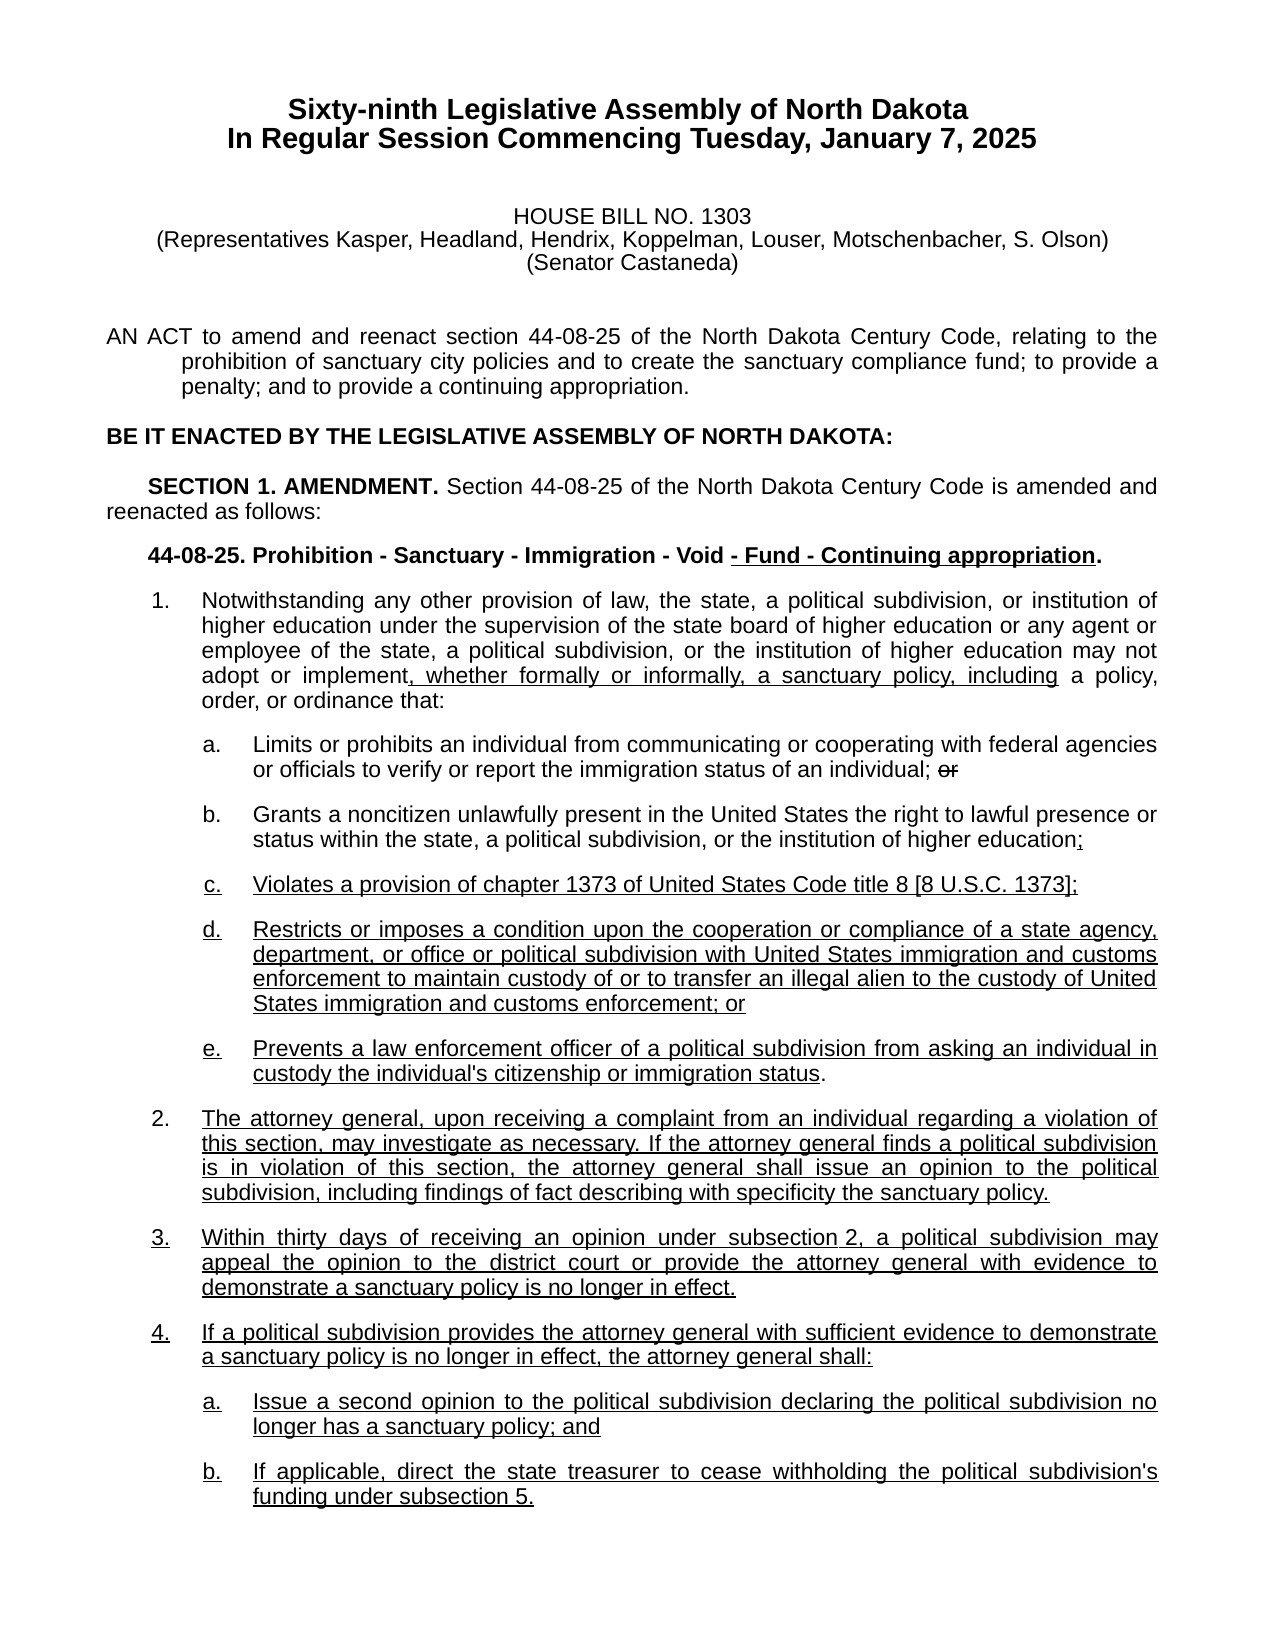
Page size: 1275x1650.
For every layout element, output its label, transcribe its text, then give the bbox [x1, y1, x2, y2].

text b. Grants a noncitizen unlawfully present in the United States the right to lawful presence or status within the state, a political subdivision, or the institution of higher education; [106, 803, 1158, 852]
text b. If applicable, direct the state treasurer to cease withholding the political subdivision's funding under subsection 5. [106, 1459, 1158, 1509]
text 2. The attorney general, upon receiving a complaint from an individual regarding a violation of this section, may investigate as necessary. If the attorney general finds a political subdivision is in violation of this section, the attorney general shall issue an opinion to the political subdivision, including findings of fact describing with specificity the sanctuary policy. [106, 1106, 1158, 1206]
text e. Prevents a law enforcement officer of a political subdivision from asking an individual in custody the individual's citizenship or immigration status. [106, 1037, 1158, 1086]
text a. Issue a second opinion to the political subdivision declaring the political subdivision no longer has a sanctuary policy; and [106, 1390, 1158, 1439]
text SECTION 1. AMENDMENT. Section 44‑08‑25 of the North Dakota Century Code is amended and reenacted as follows: [106, 474, 1158, 524]
text (Senator Castaneda) [106, 252, 1158, 275]
text 4. If a political subdivision provides the attorney general with sufficient evidence to demonstrate a sanctuary policy is no longer in effect, the attorney general shall: [106, 1320, 1158, 1370]
subtitle 44‑08‑25. Prohibition ‑ Sanctuary ‑ Immigration ‑ Void - Fund - Continuing appropriation. [106, 544, 1158, 569]
title In Regular Session Commencing Tuesday, January 7, 2025 [106, 125, 1158, 154]
text 1. Notwithstanding any other provision of law, the state, a political subdivision, or institution of higher education under the supervision of the state board of higher education or any agent or employee of the state, a political subdivision, or the institution of higher education may not adopt or implement, whether formally or informally, a sanctuary policy, including a policy, order, or ordinance that: [106, 589, 1158, 713]
title Sixty-ninth Legislative Assembly of North Dakota [106, 96, 1158, 125]
text a. Limits or prohibits an individual from communicating or cooperating with federal agencies or officials to verify or report the immigration status of an individual; or [106, 733, 1158, 783]
text (Representatives Kasper, Headland, Hendrix, Koppelman, Louser, Motschenbacher, S. Olson) [106, 229, 1158, 252]
text d. Restricts or imposes a condition upon the cooperation or compliance of a state agency, department, or office or political subdivision with United States immigration and customs enforcement to maintain custody of or to transfer an illegal alien to the custody of United States immigration and customs enforcement; or [106, 917, 1158, 1017]
text c. Violates a provision of chapter 1373 of United States Code title 8 [8 U.S.C. 1373]; [106, 872, 1158, 897]
text 3. Within thirty days of receiving an opinion under subsection 2, a political subdivision may appeal the opinion to the district court or provide the attorney general with evidence to demonstrate a sanctuary policy is no longer in effect. [106, 1226, 1158, 1300]
text BE IT ENACTED BY THE LEGISLATIVE ASSEMBLY OF NORTH DAKOTA: [106, 425, 1158, 449]
title AN ACT to amend and reenact section 44‑08‑25 of the North Dakota Century Code, relating to the prohibition of sanctuary city policies and to create the sanctuary compliance fund; to provide a penalty; and to provide a continuing appropriation. [106, 325, 1158, 399]
text House BILL NO. 1303 [106, 204, 1158, 229]
